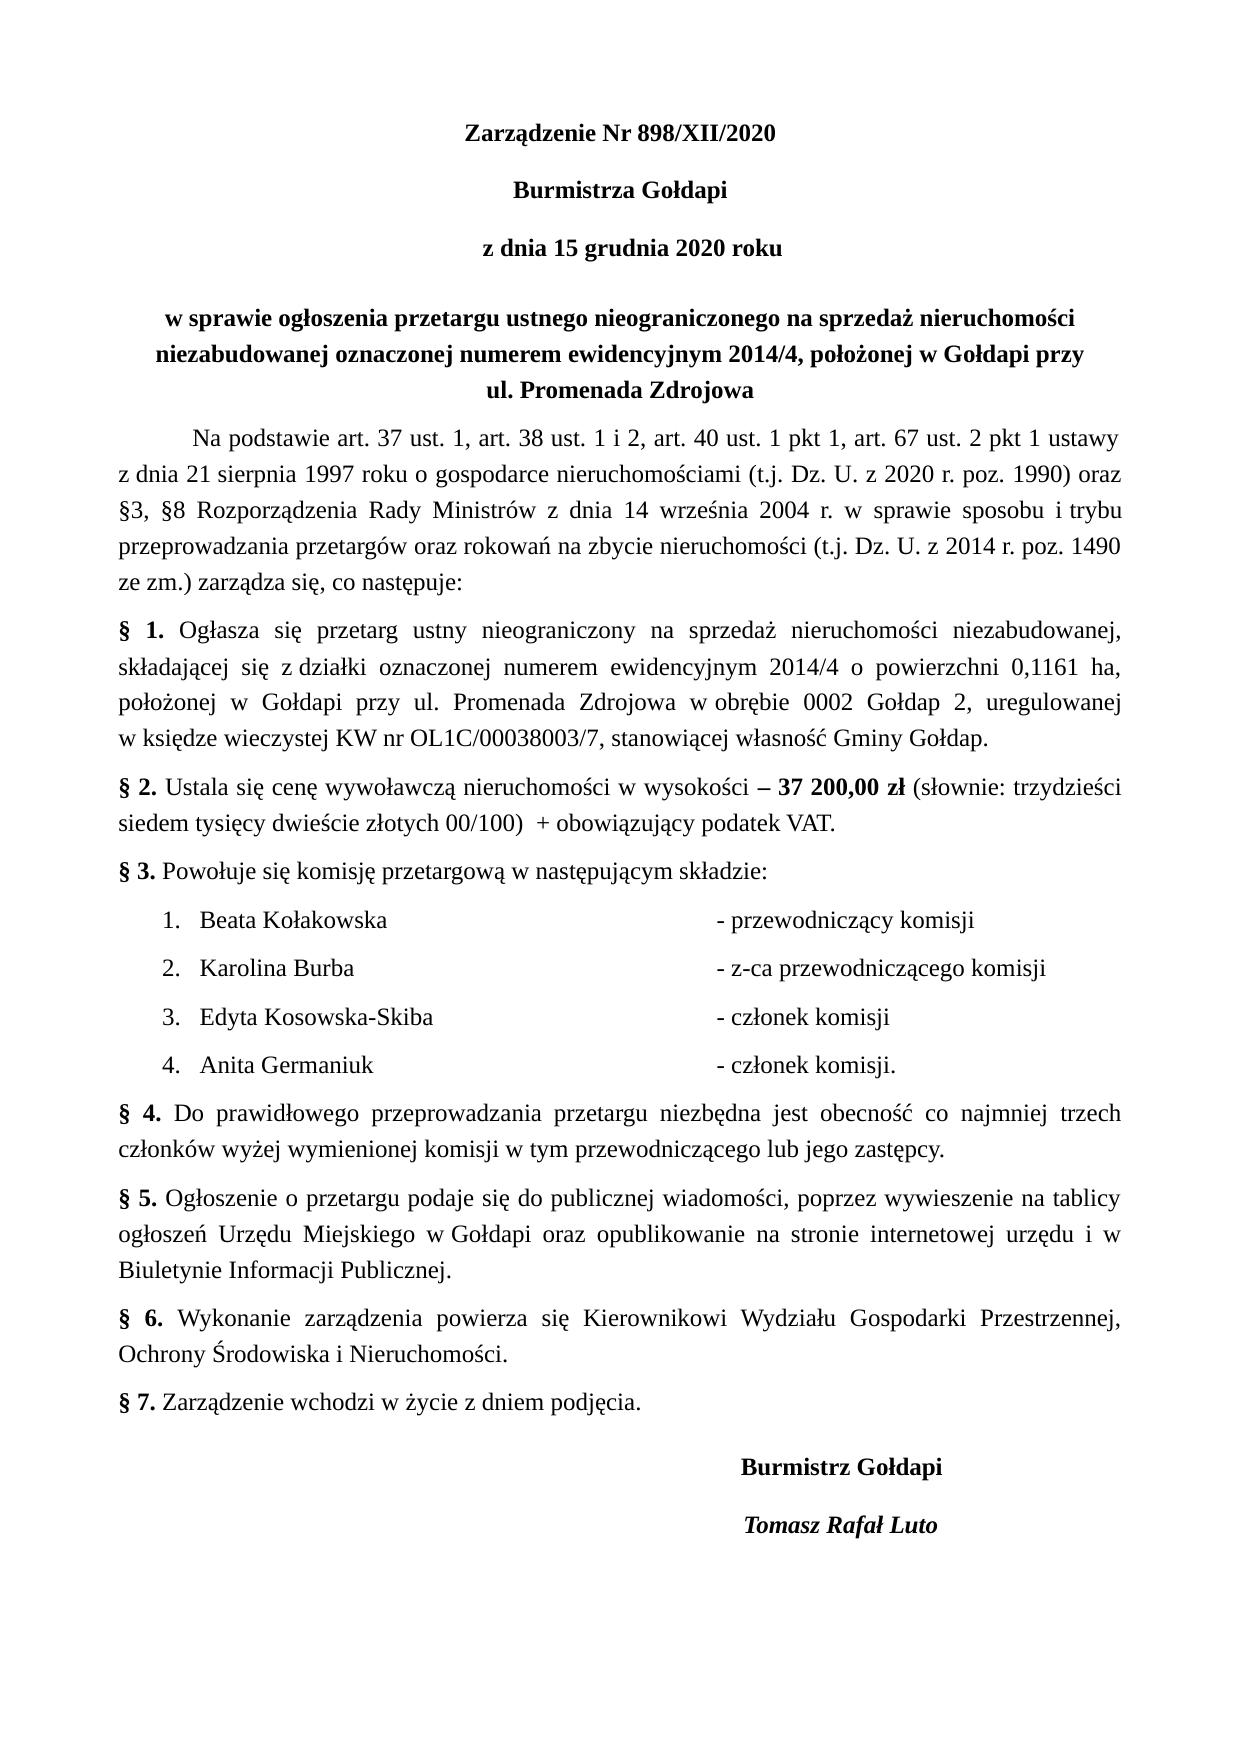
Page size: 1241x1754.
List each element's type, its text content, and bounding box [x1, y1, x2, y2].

text Burmistrz Gołdapi [118, 1452, 1122, 1481]
list Beata Kołakowska - przewodniczący komisji [162, 905, 1122, 933]
text Zarządzenie Nr 898/XII/2020 [118, 118, 1122, 147]
text § 3. Powołuje się komisję przetargową w następującym składzie: [118, 856, 1122, 885]
text w sprawie ogłoszenia przetargu ustnego nieograniczonego na sprzedaż nieruchomości niezabudowanej oznaczonej numerem ewidencyjnym 2014/4, położonej w Gołdapi przy ul. Promenada Zdrojowa [118, 303, 1122, 404]
text § 6. Wykonanie zarządzenia powierza się Kierownikowi Wydziału Gospodarki Przestrzennej, Ochrony Środowiska i Nieruchomości. [118, 1303, 1122, 1368]
text § 2. Ustala się cenę wywoławczą nieruchomości w wysokości – 37 200,00 zł (słownie: trzydzieści siedem tysięcy dwieście złotych 00/100) + obowiązujący podatek VAT. [118, 772, 1122, 837]
list Edyta Kosowska-Skiba - członek komisji [162, 1002, 1122, 1030]
list Anita Germaniuk - członek komisji. [162, 1050, 1122, 1079]
text § 7. Zarządzenie wchodzi w życie z dniem podjęcia. [118, 1387, 1122, 1416]
text Burmistrza Gołdapi [118, 176, 1122, 204]
text Na podstawie art. 37 ust. 1, art. 38 ust. 1 i 2, art. 40 ust. 1 pkt 1, art. 67 ust. 2 pkt 1 ustawy z dnia 21 sierpnia 1997 roku o gospodarce nieruchomościami (t.j. Dz. U. z 2020 r. poz. 1990) oraz §3, §8 Rozporządzenia Rady Ministrów z dnia 14 września 2004 r. w sprawie sposobu i trybu przeprowadzania przetargów oraz rokowań na zbycie nieruchomości (t.j. Dz. U. z 2014 r. poz. 1490 ze zm.) zarządza się, co następuje: [118, 423, 1122, 596]
text § 1. Ogłasza się przetarg ustny nieograniczony na sprzedaż nieruchomości niezabudowanej, składającej się z działki oznaczonej numerem ewidencyjnym 2014/4 o powierzchni 0,1161 ha, położonej w Gołdapi przy ul. Promenada Zdrojowa w obrębie 0002 Gołdap 2, uregulowanej w księdze wieczystej KW nr OL1C/00038003/7, stanowiącej własność Gminy Gołdap. [118, 616, 1122, 752]
list Karolina Burba - z-ca przewodniczącego komisji [162, 953, 1122, 982]
text § 5. Ogłoszenie o przetargu podaje się do publicznej wiadomości, poprzez wywieszenie na tablicy ogłoszeń Urzędu Miejskiego w Gołdapi oraz opublikowanie na stronie internetowej urzędu i w Biuletynie Informacji Publicznej. [118, 1183, 1122, 1283]
text z dnia 15 grudnia 2020 roku [118, 233, 1122, 262]
text § 4. Do prawidłowego przeprowadzania przetargu niezbędna jest obecność co najmniej trzech członków wyżej wymienionej komisji w tym przewodniczącego lub jego zastępcy. [118, 1098, 1122, 1163]
text Tomasz Rafał Luto [118, 1510, 1122, 1538]
